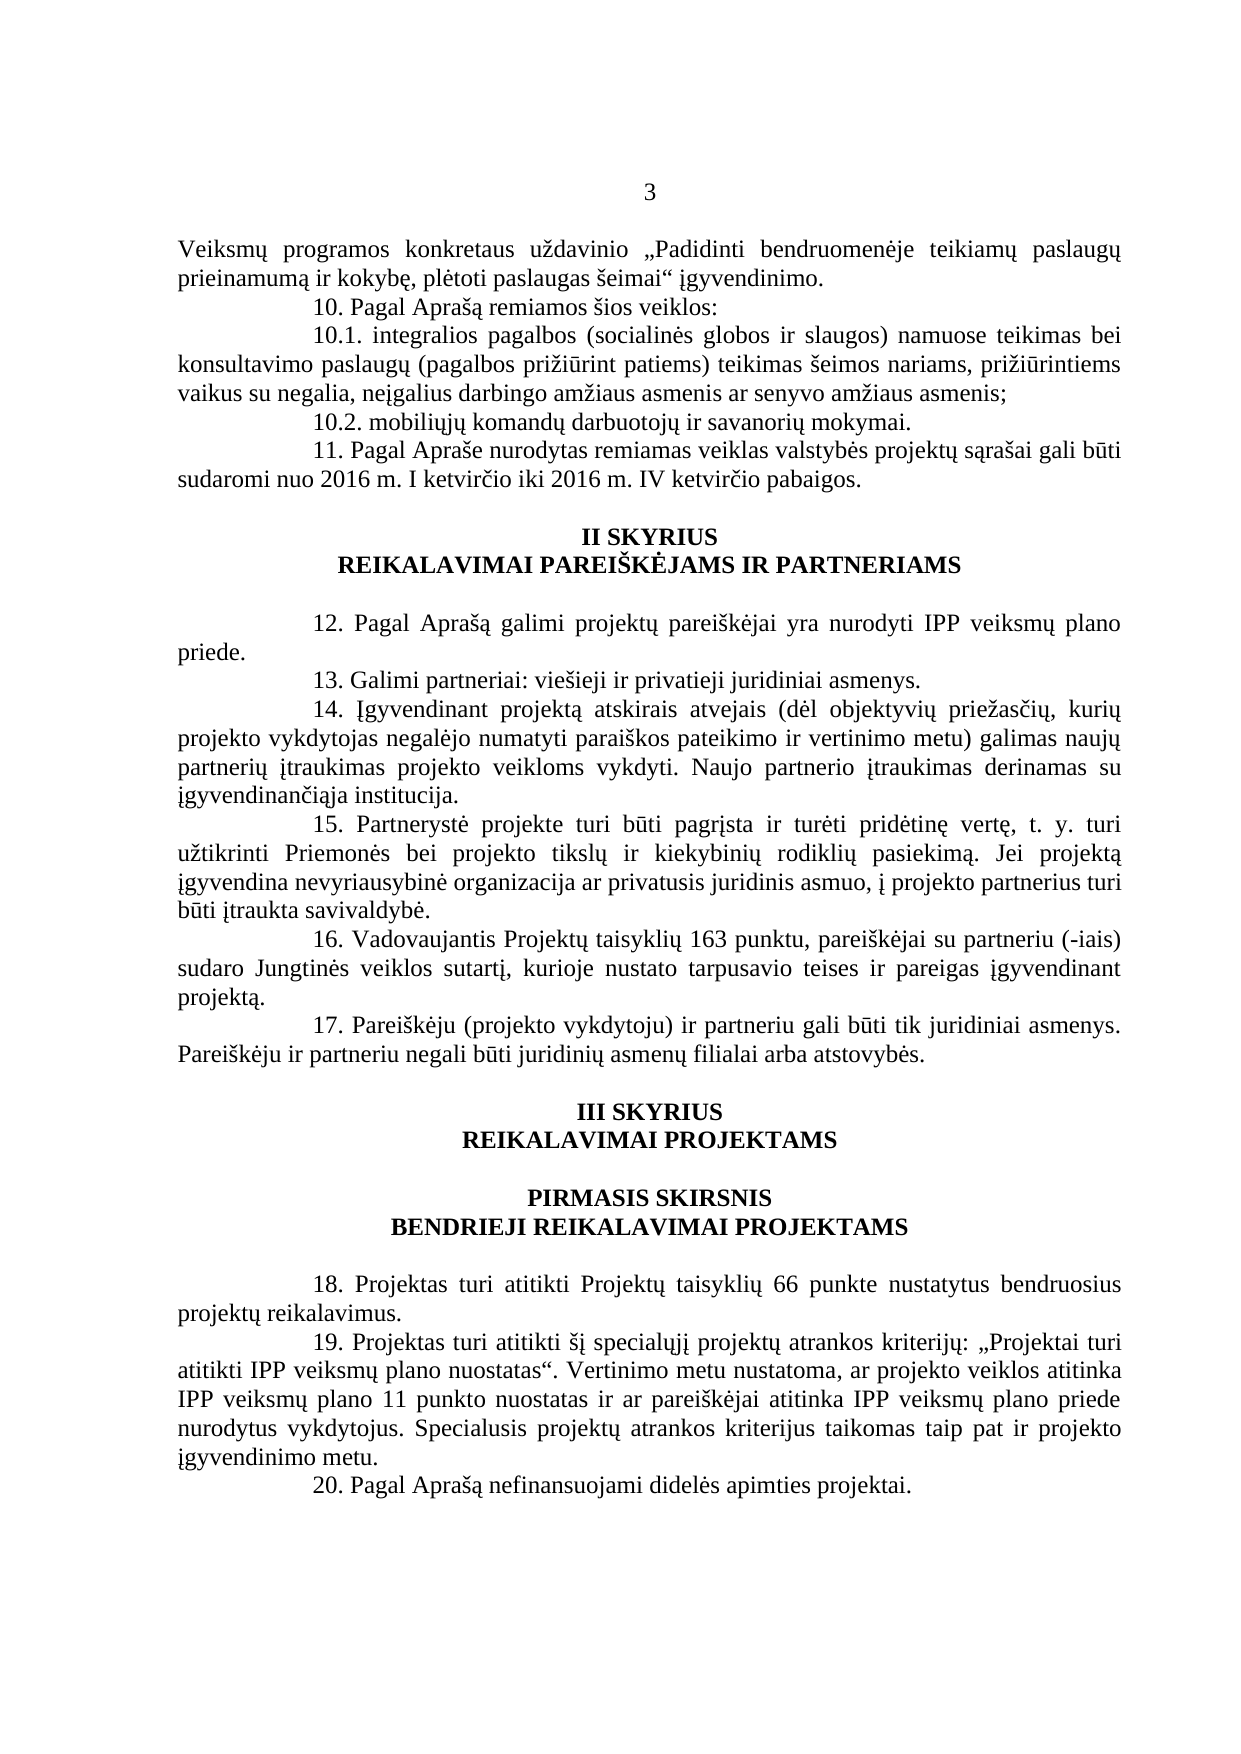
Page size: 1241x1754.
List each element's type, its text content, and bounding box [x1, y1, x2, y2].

text 13. Galimi partneriai: viešieji ir privatieji juridiniai asmenys. [177, 666, 1122, 694]
text REIKALAVIMAI PROJEKTAMS [177, 1126, 1122, 1154]
text 18. Projektas turi atitikti Projektų taisyklių 66 punkte nustatytus bendruosius projektų reikalavimus. [177, 1269, 1122, 1327]
text 20. Pagal Aprašą nefinansuojami didelės apimties projektai. [177, 1471, 1122, 1499]
text 10.1. integralios pagalbos (socialinės globos ir slaugos) namuose teikimas bei konsultavimo paslaugų (pagalbos prižiūrint patiems) teikimas šeimos nariams, prižiūrintiems vaikus su negalia, neįgalius darbingo amžiaus asmenis ar senyvo amžiaus asmenis; [177, 321, 1122, 407]
text 10. Pagal Aprašą remiamos šios veiklos: [177, 292, 1122, 321]
text 11. Pagal Apraše nurodytas remiamas veiklas valstybės projektų sąrašai gali būti sudaromi nuo 2016 m. I ketvirčio iki 2016 m. IV ketvirčio pabaigos. [177, 436, 1122, 493]
text 12. Pagal Aprašą galimi projektų pareiškėjai yra nurodyti IPP veiksmų plano priede. [177, 608, 1122, 666]
text REIKALAVIMAI PAREIŠKĖJAMS IR Partneriams [177, 551, 1122, 579]
text 14. Įgyvendinant projektą atskirais atvejais (dėl objektyvių priežasčių, kurių projekto vykdytojas negalėjo numatyti paraiškos pateikimo ir vertinimo metu) galimas naujų partnerių įtraukimas projekto veikloms vykdyti. Naujo partnerio įtraukimas derinamas su įgyvendinančiąja institucija. [177, 694, 1122, 809]
text 16. Vadovaujantis Projektų taisyklių 163 punktu, pareiškėjai su partneriu (-iais) sudaro Jungtinės veiklos sutartį, kurioje nustato tarpusavio teises ir pareigas įgyvendinant projektą. [177, 924, 1122, 1011]
text 19. Projektas turi atitikti šį specialųjį projektų atrankos kriterijų: „Projektai turi atitikti IPP veiksmų plano nuostatas“. Vertinimo metu nustatoma, ar projekto veiklos atitinka IPP veiksmų plano 11 punkto nuostatas ir ar pareiškėjai atitinka IPP veiksmų plano priede nurodytus vykdytojus. Specialusis projektų atrankos kriterijus taikomas taip pat ir projekto įgyvendinimo metu. [177, 1327, 1122, 1471]
text 10.2. mobiliųjų komandų darbuotojų ir savanorių mokymai. [177, 407, 1122, 436]
text 17. Pareiškėju (projekto vykdytoju) ir partneriu gali būti tik juridiniai asmenys. Pareiškėju ir partneriu negali būti juridinių asmenų filialai arba atstovybės. [177, 1011, 1122, 1068]
text 15. Partnerystė projekte turi būti pagrįsta ir turėti pridėtinę vertę, t. y. turi užtikrinti Priemonės bei projekto tikslų ir kiekybinių rodiklių pasiekimą. Jei projektą įgyvendina nevyriausybinė organizacija ar privatusis juridinis asmuo, į projekto partnerius turi būti įtraukta savivaldybė. [177, 809, 1122, 924]
text II SKYRIUS [177, 522, 1122, 551]
text Veiksmų programos konkretaus uždavinio „Padidinti bendruomenėje teikiamų paslaugų prieinamumą ir kokybę, plėtoti paslaugas šeimai“ įgyvendinimo. [177, 234, 1122, 292]
text BENDRIEJI REIKALAVIMAI PROJEKTAMS [177, 1212, 1122, 1241]
text PIRMASIS SKIRSNIS [177, 1183, 1122, 1212]
text III SKYRIUS [177, 1097, 1122, 1126]
